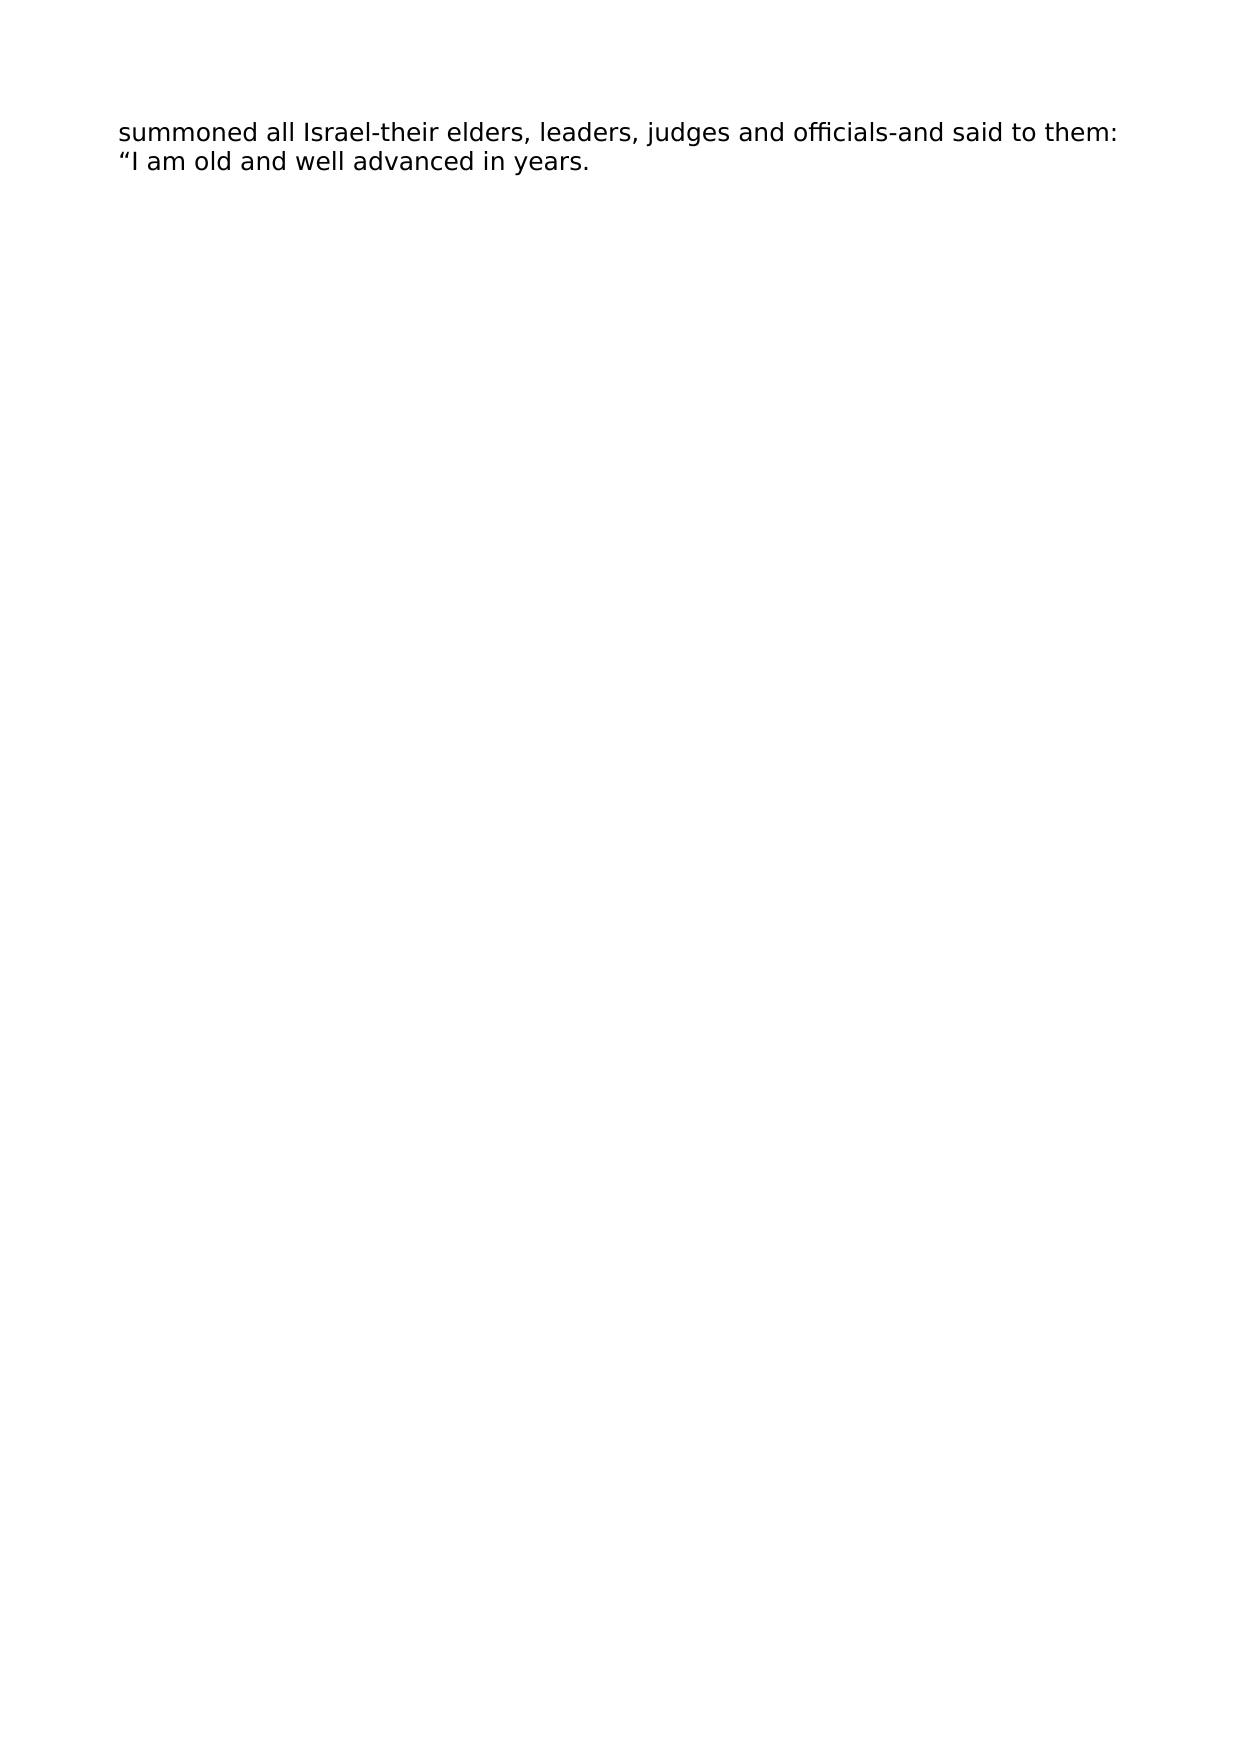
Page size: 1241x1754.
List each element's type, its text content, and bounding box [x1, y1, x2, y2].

text summoned all Israel-their elders, leaders, judges and officials-and said to them: “I am old and well advanced in years. [118, 118, 1122, 176]
